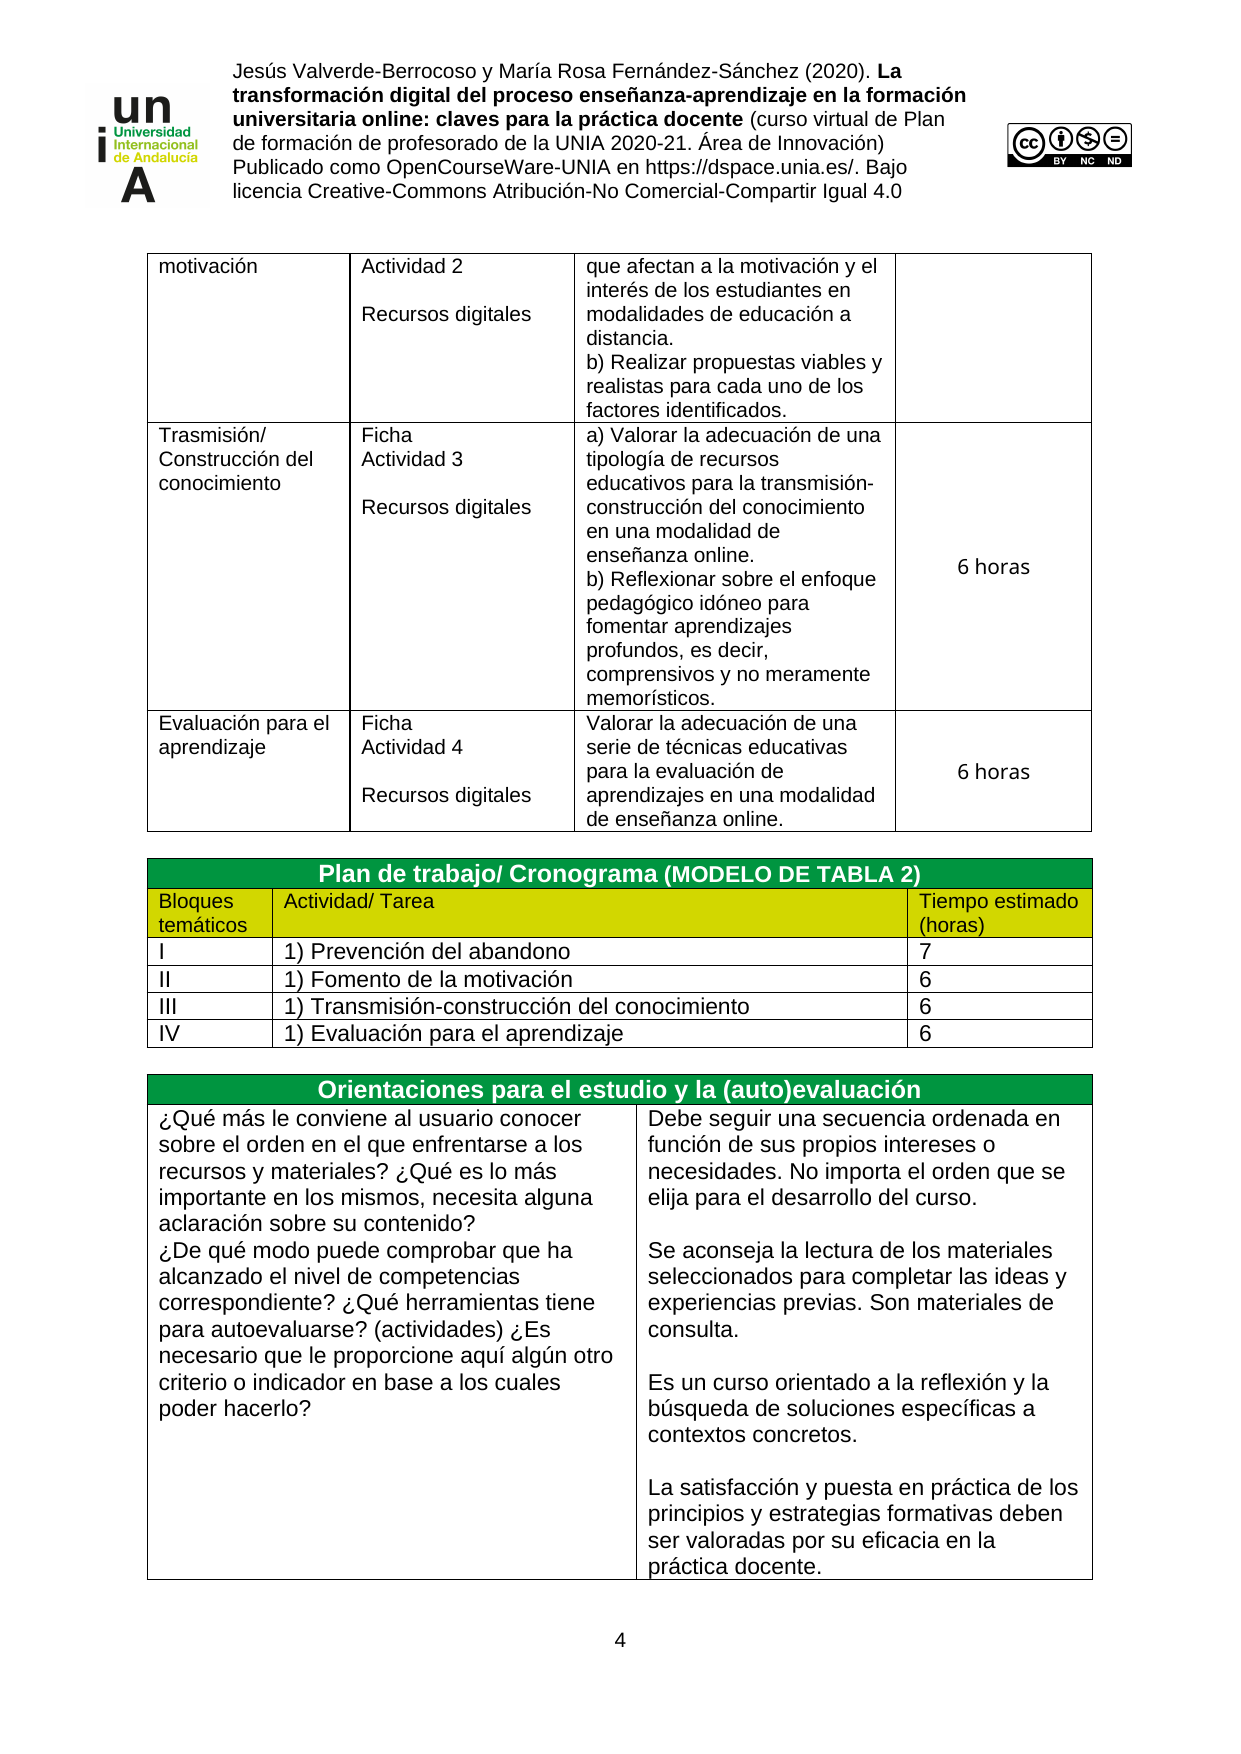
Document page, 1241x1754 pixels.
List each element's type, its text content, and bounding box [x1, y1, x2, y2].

table_header Orientaciones para el estudio y la (auto)evaluación [148, 1075, 1092, 1104]
table_cell Ficha Actividad 3 Recursos digitales [351, 423, 574, 710]
table_cell Actividad/ Tarea [273, 889, 907, 937]
table_cell [1092, 710, 1096, 831]
table_cell 6 [908, 993, 1092, 1019]
table_cell 1) Fomento de la motivación [273, 966, 907, 992]
table_cell ¿Qué más le conviene al usuario conocer sobre el orden en el que enfrentarse a los recursos y materiales? ¿Qué es lo más importante en los mismos, necesita alguna aclaración sobre su contenido? ¿De qué modo puede comprobar que ha alcanzado el nivel de competencias correspondiente? ¿Qué herramientas tiene para autoevaluarse? (actividades) ¿Es necesario que le proporcione aquí algún otro criterio o indicador en base a los cuales poder hacerlo? [148, 1105, 636, 1579]
table_cell IV [148, 1020, 272, 1047]
table_cell Actividad 2 Recursos digitales [351, 254, 574, 422]
table_cell I [148, 938, 272, 964]
table_cell Valorar la adecuación de una serie de técnicas educativas para la evaluación de aprendizajes en una modalidad de enseñanza online. [575, 711, 895, 831]
table_cell 6 horas [896, 423, 1091, 710]
table_cell 1) Evaluación para el aprendizaje [273, 1020, 907, 1047]
table_cell 1) Transmisión-construcción del conocimiento [273, 993, 907, 1019]
table_cell motivación [148, 254, 349, 422]
table_cell Evaluación para el aprendizaje [148, 711, 349, 831]
table_cell 6 horas [896, 711, 1091, 831]
table_cell a) Valorar la adecuación de una tipología de recursos educativos para la transmisión-construcción del conocimiento en una modalidad de enseñanza online. b) Reflexionar sobre el enfoque pedagógico idóneo para fomentar aprendizajes profundos, es decir, comprensivos y no meramente memorísticos. [575, 423, 895, 710]
table_cell II [148, 966, 272, 992]
table_cell 6 [908, 966, 1092, 992]
table_cell [896, 254, 1091, 422]
table_cell 6 [908, 1020, 1092, 1047]
table_cell Debe seguir una secuencia ordenada en función de sus propios intereses o necesidades. No importa el orden que se elija para el desarrollo del curso. Se aconseja la lectura de los materiales seleccionados para completar las ideas y experiencias previas. Son materiales de consulta. Es un curso orientado a la reflexión y la búsqueda de soluciones específicas a contextos concretos. La satisfacción y puesta en práctica de los principios y estrategias formativas deben ser valoradas por su eficacia en la práctica docente. [637, 1105, 1092, 1579]
table_cell III [148, 993, 272, 1019]
table_cell Bloques temáticos [148, 889, 272, 937]
table_cell 7 [908, 938, 1092, 964]
table_cell Tiempo estimado (horas) [908, 889, 1092, 937]
table_cell Ficha Actividad 4 Recursos digitales [351, 711, 574, 831]
table_cell que afectan a la motivación y el interés de los estudiantes en modalidades de educación a distancia. b) Realizar propuestas viables y realistas para cada uno de los factores identificados. [575, 254, 895, 422]
table_cell Trasmisión/Construcción del conocimiento [148, 423, 349, 710]
table_cell [1092, 253, 1096, 422]
table_header Plan de trabajo/ Cronograma (MODELO DE TABLA 2) [148, 859, 1092, 888]
table_cell 1) Prevención del abandono [273, 938, 907, 964]
table_cell [1092, 422, 1096, 710]
